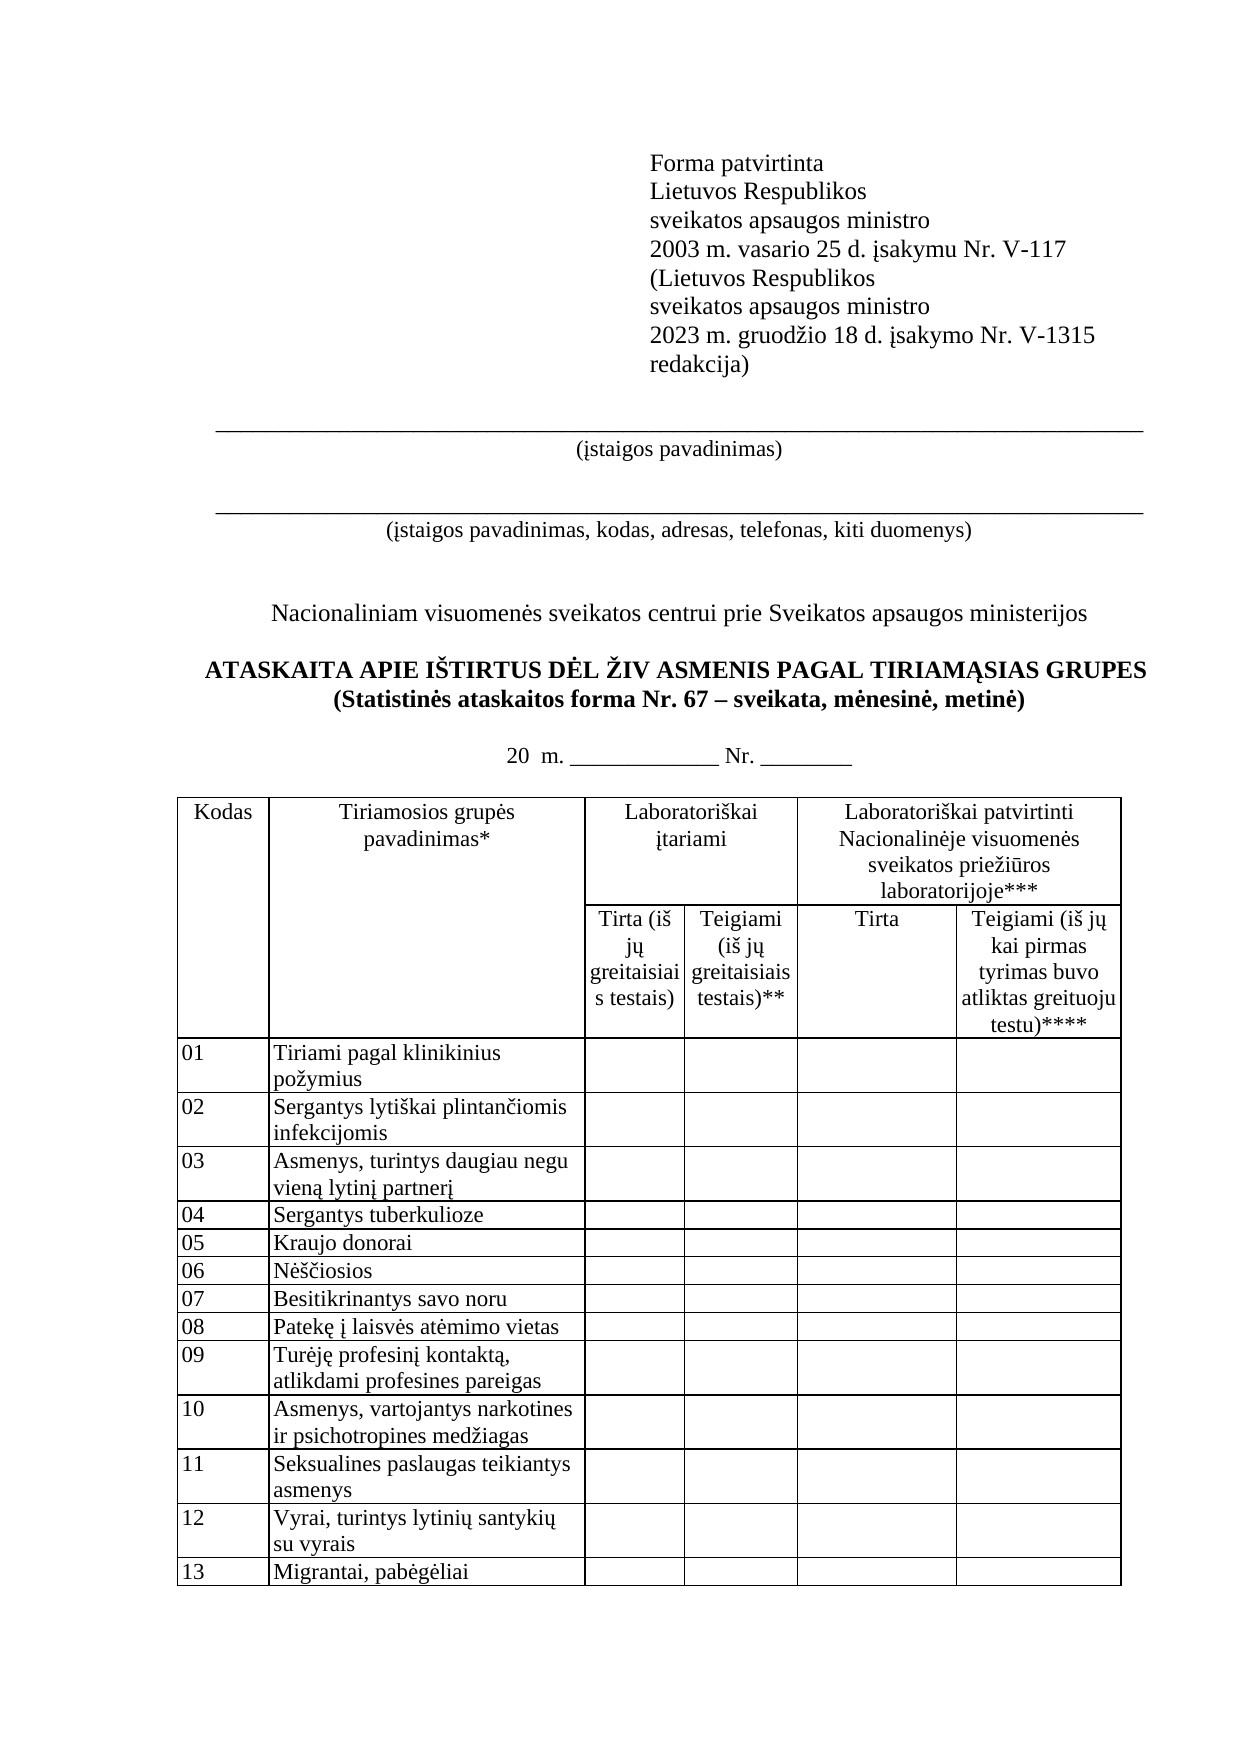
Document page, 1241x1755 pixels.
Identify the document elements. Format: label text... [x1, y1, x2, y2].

table_cell Besitikrinantys savo noru [270, 1285, 584, 1312]
table_cell 09 [178, 1341, 268, 1394]
table_cell 04 [178, 1202, 268, 1228]
text 20 m. _____________ Nr. ________ [177, 742, 1181, 768]
text Lietuvos Respublikos [649, 176, 1181, 205]
table_cell [957, 1450, 1120, 1502]
table_cell Turėję profesinį kontaktą, atlikdami profesines pareigas [270, 1341, 584, 1394]
table_cell [957, 1313, 1120, 1339]
text (įstaigos pavadinimas) [177, 435, 1181, 461]
table_cell Asmenys, vartojantys narkotines ir psichotropines medžiagas [270, 1396, 584, 1448]
table_cell 07 [178, 1285, 268, 1312]
table_cell [957, 1285, 1120, 1312]
text ATASKAITA APIE IŠTIRTUS DĖL ŽIV ASMENIS PAGAL TIRIAMĄSIAS GRUPES [177, 656, 1181, 684]
text redakcija) [649, 349, 1181, 378]
table_cell [957, 1257, 1120, 1284]
table_cell Tiriami pagal klinikinius požymius [270, 1039, 584, 1091]
text Forma patvirtinta [649, 148, 1181, 176]
table_header Tiriamosios grupės pavadinimas* [270, 798, 584, 1037]
table_cell Kraujo donorai [270, 1230, 584, 1256]
table_cell [798, 1396, 956, 1448]
table_cell [798, 1341, 956, 1394]
table_cell [586, 1341, 684, 1394]
table_cell [586, 1257, 684, 1284]
table_cell [798, 1257, 956, 1284]
table_cell [957, 1341, 1120, 1394]
table_cell [957, 1504, 1120, 1557]
text 2003 m. vasario 25 d. įsakymu Nr. V-117 [649, 234, 1181, 263]
table_cell [586, 1285, 684, 1312]
table_cell [586, 1450, 684, 1502]
table_cell [798, 1230, 956, 1256]
table_cell [957, 1558, 1120, 1584]
table_cell [957, 1147, 1120, 1200]
table_cell [798, 1313, 956, 1339]
table_cell [798, 1285, 956, 1312]
table_cell [685, 1257, 797, 1284]
table_cell [586, 1504, 684, 1557]
table_cell [685, 1147, 797, 1200]
table_cell 10 [178, 1396, 268, 1448]
table_cell Nėščiosios [270, 1257, 584, 1284]
table_cell Sergantys tuberkulioze [270, 1202, 584, 1228]
table_cell [586, 1147, 684, 1200]
table_cell Vyrai, turintys lytinių santykių su vyrais [270, 1504, 584, 1557]
table_cell 02 [178, 1093, 268, 1146]
table_cell Teigiami (iš jų greitaisiais testais)** [685, 906, 797, 1037]
table_cell Sergantys lytiškai plintančiomis infekcijomis [270, 1093, 584, 1146]
table_cell Tirta (iš jų greitaisiais testais) [586, 906, 684, 1037]
table_cell [798, 1504, 956, 1557]
table_cell [957, 1093, 1120, 1146]
table_cell [586, 1230, 684, 1256]
text Nacionaliniam visuomenės sveikatos centrui prie Sveikatos apsaugos ministerijos [177, 598, 1181, 627]
text _ [177, 406, 1181, 435]
text (Lietuvos Respublikos [649, 263, 1181, 291]
table_cell [957, 1396, 1120, 1448]
table_cell [957, 1230, 1120, 1256]
table_cell 11 [178, 1450, 268, 1502]
table_cell [685, 1396, 797, 1448]
table_cell [586, 1202, 684, 1228]
table_cell [586, 1396, 684, 1448]
text (Statistinės ataskaitos forma Nr. 67 – sveikata, mėnesinė, metinė) [177, 684, 1181, 713]
table_header Kodas [178, 798, 268, 1037]
table_cell 12 [178, 1504, 268, 1557]
table_cell 01 [178, 1039, 268, 1091]
table_cell Tirta [798, 906, 956, 1037]
table_cell [685, 1039, 797, 1091]
table_cell [798, 1202, 956, 1228]
text (įstaigos pavadinimas, kodas, adresas, telefonas, kiti duomenys) [177, 517, 1181, 543]
table_cell [586, 1558, 684, 1584]
table_cell [685, 1230, 797, 1256]
table_cell 13 [178, 1558, 268, 1584]
table_cell [685, 1558, 797, 1584]
table_cell [685, 1313, 797, 1339]
text sveikatos apsaugos ministro [649, 291, 1181, 320]
table_header Laboratoriškai įtariami [586, 798, 797, 904]
table_cell [798, 1039, 956, 1091]
table_cell [685, 1341, 797, 1394]
table_cell [685, 1450, 797, 1502]
table_cell [685, 1504, 797, 1557]
table_cell [957, 1202, 1120, 1228]
table_cell 03 [178, 1147, 268, 1200]
table_cell Seksualines paslaugas teikiantys asmenys [270, 1450, 584, 1502]
table_cell Patekę į laisvės atėmimo vietas [270, 1313, 584, 1339]
table_header Laboratoriškai patvirtinti Nacionalinėje visuomenės sveikatos priežiūros laboratorijoje*** [798, 798, 1120, 904]
table_cell [798, 1147, 956, 1200]
table_cell [957, 1039, 1120, 1091]
text _ [177, 488, 1181, 517]
table_cell 08 [178, 1313, 268, 1339]
table_cell Teigiami (iš jų kai pirmas tyrimas buvo atliktas greituoju testu)**** [957, 906, 1120, 1037]
table_cell [798, 1093, 956, 1146]
table_cell Asmenys, turintys daugiau negu vieną lytinį partnerį [270, 1147, 584, 1200]
table_cell 06 [178, 1257, 268, 1284]
table_cell [685, 1202, 797, 1228]
table_cell [798, 1558, 956, 1584]
text 2023 m. gruodžio 18 d. įsakymo Nr. V-1315 [649, 320, 1181, 349]
table_cell Migrantai, pabėgėliai [270, 1558, 584, 1584]
table_cell [586, 1093, 684, 1146]
table_cell [685, 1285, 797, 1312]
table_cell 05 [178, 1230, 268, 1256]
table_cell [798, 1450, 956, 1502]
table_cell [685, 1093, 797, 1146]
text sveikatos apsaugos ministro [649, 205, 1181, 234]
table_cell [586, 1313, 684, 1339]
table_cell [586, 1039, 684, 1091]
